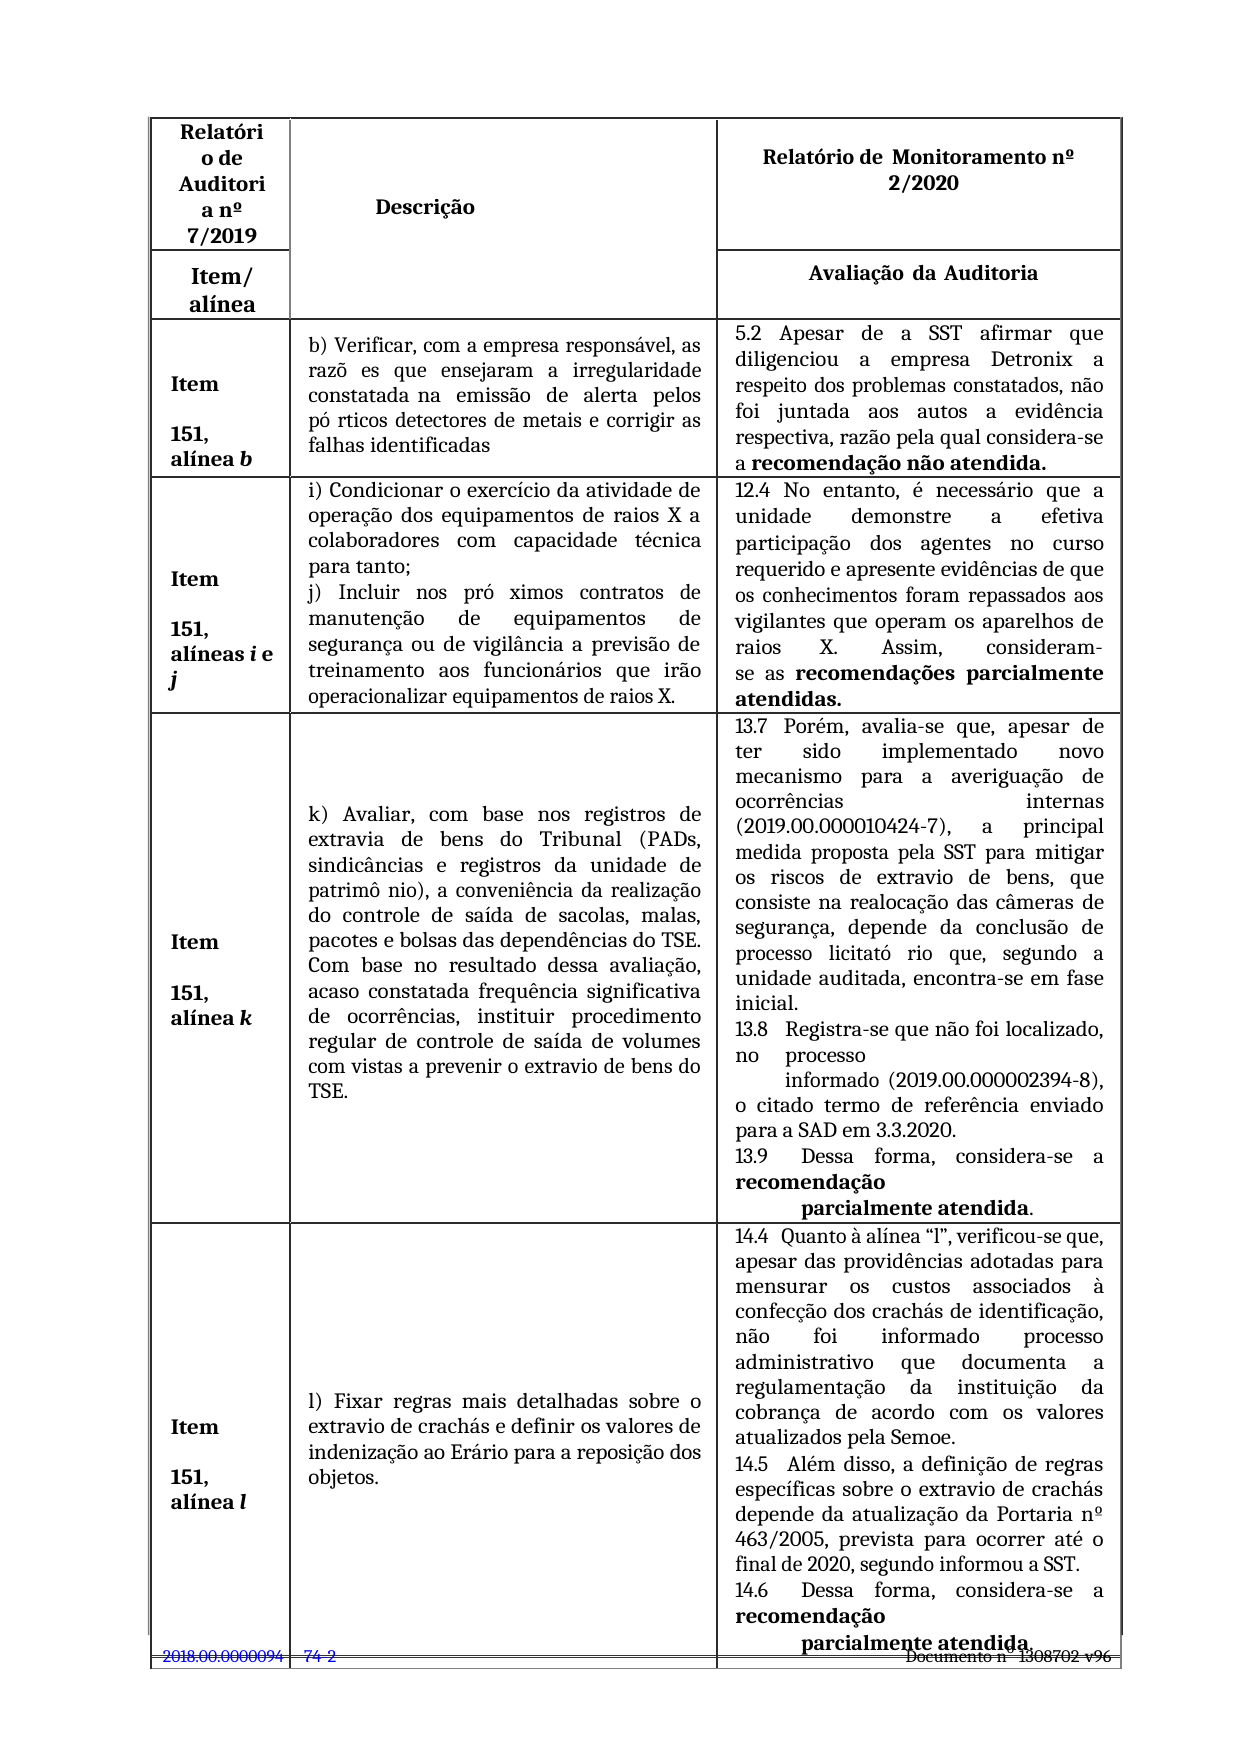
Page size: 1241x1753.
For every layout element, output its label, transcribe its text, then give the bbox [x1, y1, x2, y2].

table_cell 5.2 Apesar de a SST afirmar que diligenciou a empresa Detronix a respeito dos problemas constatados, não foi juntada aos autos a evidência respectiva, razão pela qual considera-se a recomendação não atendida. [718, 320, 1120, 476]
table_header Descrição [290, 119, 717, 318]
table_cell b) Verificar, com a empresa responsável, as razõ es que ensejaram a irregularidade constatada na emissão de alerta pelos pó rticos detectores de metais e corrigir as falhas identificadas [291, 320, 716, 476]
table_cell 2018.00.0000094 [152, 1658, 289, 1667]
table_header Relatório de Monitoramento nº 2/2020 [717, 119, 1120, 249]
table_cell Item 151, alínea k [152, 714, 289, 1221]
table_cell Porém, avalia-se que, apesar de ter sido implementado novo mecanismo para a averiguação de ocorrências internas (2019.00.000010424-7), a principal medida proposta pela SST para mitigar os riscos de extravio de bens, que consiste na realocação das câmeras de segurança, depende da conclusão de processo licitató rio que, segundo a unidade auditada, encontra-se em fase inicial. Registra-se que não foi localizado, no processo informado (2019.00.000002394-8), o citado termo de referência enviado para a SAD em 3.3.2020. Dessa forma, considera-se a recomendação parcialmente atendida. [718, 714, 1120, 1221]
table_cell 12.4 No entanto, é necessário que a unidade demonstre a efetiva participação dos agentes no curso requerido e apresente evidências de que os conhecimentos foram repassados aos vigilantes que operam os aparelhos de raios X. Assim, consideram- se as recomendações parcialmente atendidas. [718, 478, 1120, 712]
table_cell Quanto à alı́nea “l”, verificou-se que, apesar das providências adotadas para mensurar os custos associados à confecção dos crachás de identificação, não foi informado processo administrativo que documenta a regulamentação da instituição da cobrança de acordo com os valores atualizados pela Semoe. Além disso, a definição de regras especı́ficas sobre o extravio de crachás depende da atualização da Portaria nº 463/2005, prevista para ocorrer até o final de 2020, segundo informou a SST. Dessa forma, considera-se a recomendação parcialmente atendida. [718, 1224, 1120, 1655]
table_cell Item 151, alíneas i e j [152, 478, 289, 712]
table_cell l) Fixar regras mais detalhadas sobre o extravio de crachás e definir os valores de indenização ao Erário para a reposição dos objetos. [291, 1224, 716, 1655]
table_cell Item 151, alínea l [152, 1224, 289, 1655]
table_cell 74-2 [291, 1658, 716, 1667]
table_cell Avaliação da Auditoria [718, 251, 1120, 318]
table_cell Documento no 1308702 v96 [718, 1658, 1120, 1667]
table_cell Item/alínea [152, 251, 289, 318]
table_header Relatório de Auditoria nº 7/2019 [152, 119, 290, 249]
table_cell k) Avaliar, com base nos registros de extravia de bens do Tribunal (PADs, sindicâncias e registros da unidade de patrimô nio), a conveniência da realização do controle de saı́da de sacolas, malas, pacotes e bolsas das dependências do TSE. Com base no resultado dessa avaliação, acaso constatada frequência significativa de ocorrências, instituir procedimento regular de controle de saı́da de volumes com vistas a prevenir o extravio de bens do TSE. [291, 714, 716, 1221]
table_cell i) Condicionar o exercı́cio da atividade de operação dos equipamentos de raios X a colaboradores com capacidade técnica para tanto; j) Incluir nos pró ximos contratos de manutenção de equipamentos de segurança ou de vigilância a previsão de treinamento aos funcionários que irão operacionalizar equipamentos de raios X. [291, 478, 716, 712]
table_cell Item 151, alínea b [152, 320, 289, 476]
